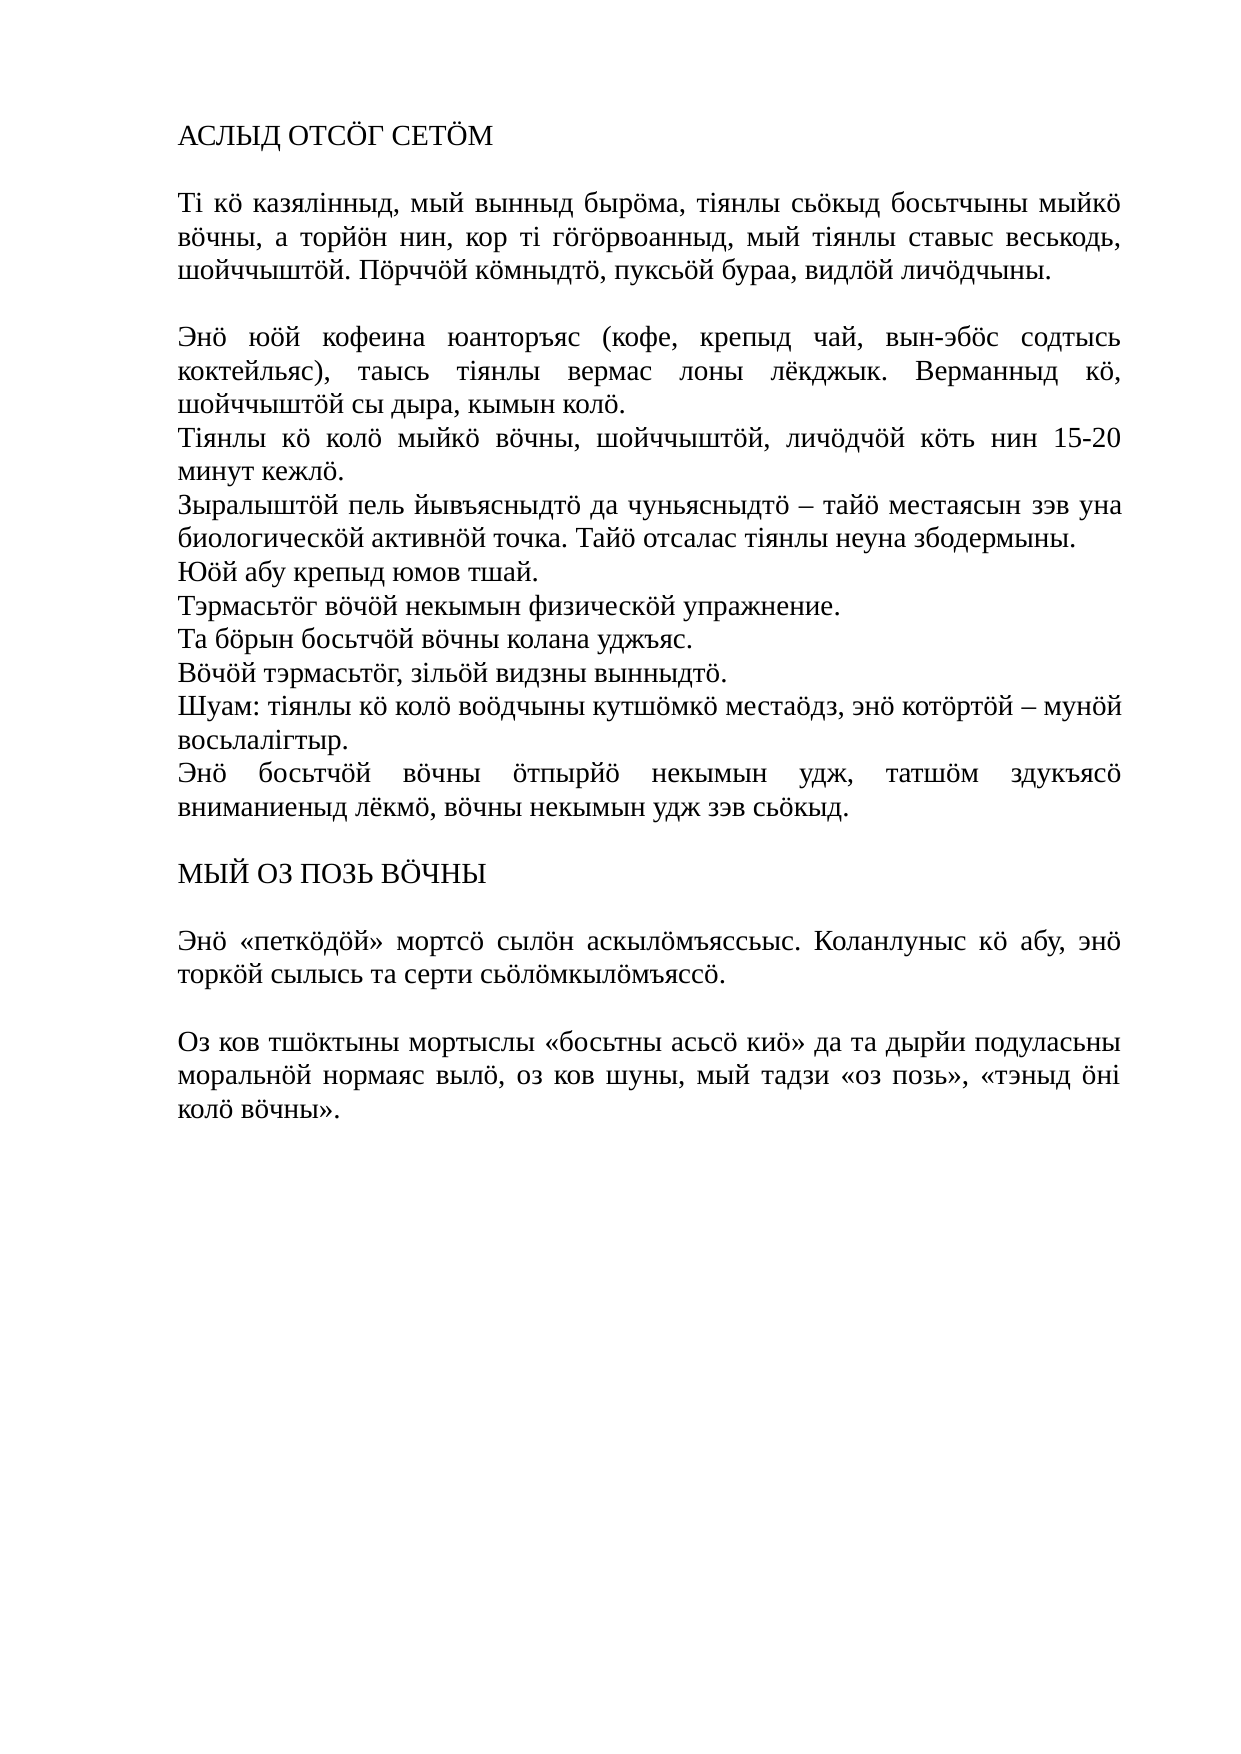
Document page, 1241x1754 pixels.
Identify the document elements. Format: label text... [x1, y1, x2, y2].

text Зыралыштӧй пель йывъясныдтӧ да чуньясныдтӧ – тайӧ местаясын зэв уна биологическӧй активнӧй точка. Тайӧ отсалас тіянлы неуна збодермыны. [177, 487, 1122, 554]
text Энӧ юӧй кофеина юанторъяс (кофе, крепыд чай, вын-эбӧс содтысь коктейльяс), таысь тіянлы вермас лоны лёкджык. Верманныд кӧ, шойччыштӧй сы дыра, кымын колӧ. [177, 319, 1122, 420]
text Тэрмасьтӧг вӧчӧй некымын физическӧй упражнение. [177, 588, 1122, 621]
text Ті кӧ казялінныд, мый вынныд бырӧма, тіянлы сьӧкыд босьтчыны мыйкӧ вӧчны, а торйӧн нин, кор ті гӧгӧрвоанныд, мый тіянлы ставыс веськодь, шойччыштӧй. Пӧрччӧй кӧмныдтӧ, пуксьӧй бураа, видлӧй личӧдчыны. [177, 185, 1122, 286]
text Оз ков тшӧктыны мортыслы «босьтны асьсӧ киӧ» да та дырйи подуласьны моральнӧй нормаяс вылӧ, оз ков шуны, мый тадзи «оз позь», «тэныд ӧні колӧ вӧчны». [177, 1024, 1122, 1124]
text Энӧ босьтчӧй вӧчны ӧтпырйӧ некымын удж, татшӧм здукъясӧ вниманиеныд лёкмӧ, вӧчны некымын удж зэв сьӧкыд. [177, 755, 1122, 822]
text МЫЙ ОЗ ПОЗЬ ВӦЧНЫ [177, 856, 1122, 889]
text Та бӧрын босьтчӧй вӧчны колана уджъяс. [177, 621, 1122, 655]
text Энӧ «петкӧдӧй» мортсӧ сылӧн аскылӧмъяссьыс. Коланлуныс кӧ абу, энӧ торкӧй сылысь та серти сьӧлӧмкылӧмъяссӧ. [177, 923, 1122, 990]
text Вӧчӧй тэрмасьтӧг, зільӧй видзны вынныдтӧ. [177, 655, 1122, 688]
text Шуам: тіянлы кӧ колӧ воӧдчыны кутшӧмкӧ местаӧдз, энӧ котӧртӧй – мунӧй восьлалігтыр. [177, 688, 1122, 755]
text АСЛЫД ОТСӦГ СЕТӦМ [177, 118, 1122, 152]
text Юӧй абу крепыд юмов тшай. [177, 554, 1122, 588]
text Тіянлы кӧ колӧ мыйкӧ вӧчны, шойччыштӧй, личӧдчӧй кӧть нин 15-20 минут кежлӧ. [177, 420, 1122, 487]
